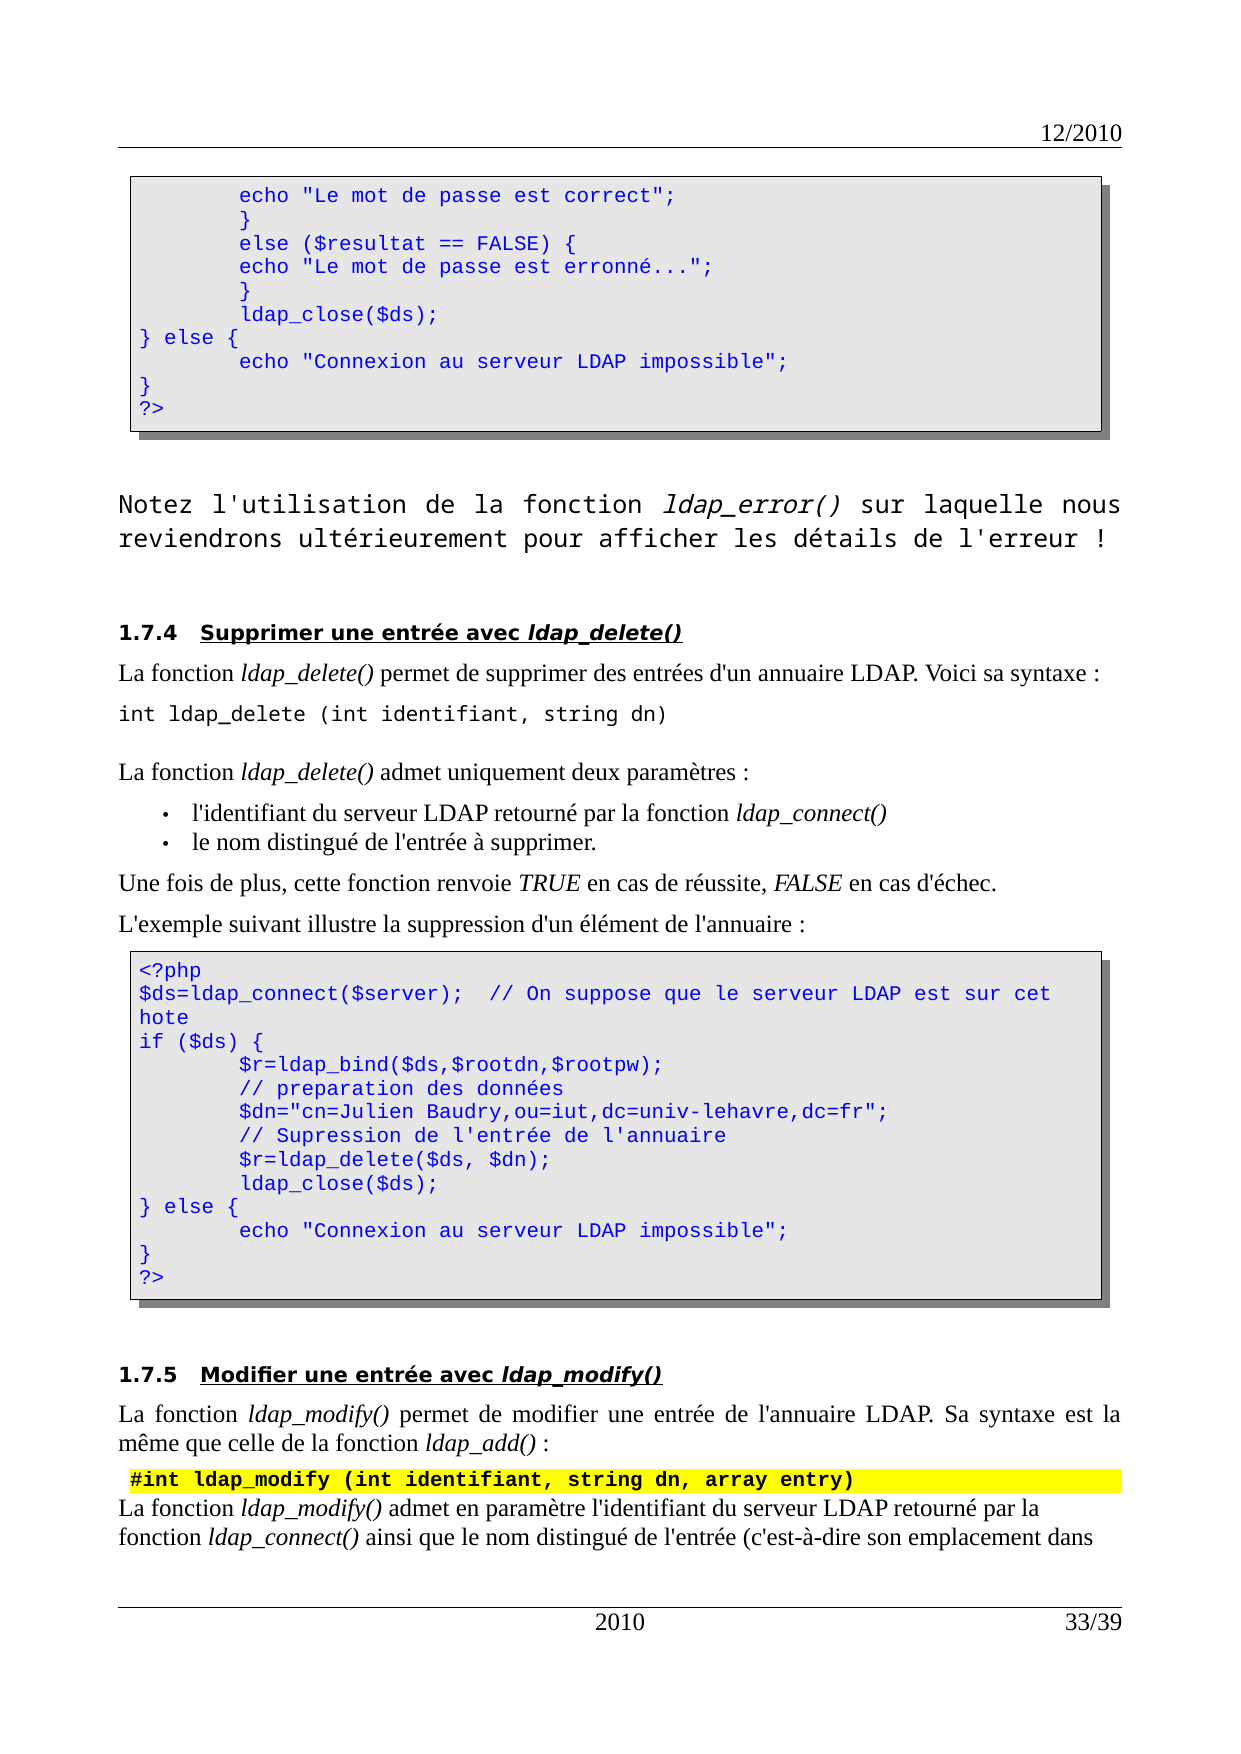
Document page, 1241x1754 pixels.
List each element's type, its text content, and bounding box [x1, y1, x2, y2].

text #int ldap_modify (int identifiant, string dn, array entry) [130, 1469, 1122, 1493]
text int ldap_delete (int identifiant, string dn) [118, 699, 1122, 727]
text // preparation des données [131, 1069, 1101, 1093]
subtitle Supprimer une entrée avec ldap_delete() [118, 621, 1122, 645]
text } [131, 200, 1101, 224]
text $r=ldap_bind($ds,$rootdn,$rootpw); [131, 1045, 1101, 1069]
text La fonction ldap_modify() admet en paramètre l'identifiant du serveur LDAP retourné par la fonction ldap_connect() ainsi que le nom distingué de l'entrée (c'est-à-dire son emplacement dans [118, 1493, 1122, 1551]
text $r=ldap_delete($ds, $dn); [131, 1140, 1101, 1163]
text ldap_close($ds); [131, 295, 1101, 318]
text L'exemple suivant illustre la suppression d'un élément de l'annuaire : [118, 909, 1122, 938]
text La fonction ldap_modify() permet de modifier une entrée de l'annuaire LDAP. Sa syntaxe est la même que celle de la fonction ldap_add() : [118, 1399, 1122, 1457]
text if ($ds) { [131, 1022, 1101, 1045]
list le nom distingué de l'entrée à supprimer. [162, 827, 1122, 856]
text } [131, 1234, 1101, 1258]
text } else { [131, 1187, 1101, 1211]
text echo "Connexion au serveur LDAP impossible"; [131, 1211, 1101, 1234]
text La fonction ldap_delete() permet de supprimer des entrées d'un annuaire LDAP. Voici sa syntaxe : [118, 658, 1122, 687]
text } [131, 366, 1101, 389]
text echo "Le mot de passe est correct"; [131, 177, 1101, 200]
list l'identifiant du serveur LDAP retourné par la fonction ldap_connect() [162, 798, 1122, 827]
text Une fois de plus, cette fonction renvoie TRUE en cas de réussite, FALSE en cas d'échec. [118, 868, 1122, 897]
text else ($resultat == FALSE) { [131, 224, 1101, 247]
text } else { [131, 318, 1101, 342]
subtitle Modifier une entrée avec ldap_modify() [118, 1363, 1122, 1387]
text echo "Le mot de passe est erronné..."; [131, 247, 1101, 271]
text ldap_close($ds); [131, 1163, 1101, 1187]
text // Supression de l'entrée de l'annuaire [131, 1116, 1101, 1140]
text <?php [131, 952, 1101, 974]
text Notez l'utilisation de la fonction ldap_error() sur laquelle nous reviendrons ultérieurement pour afficher les détails de l'erreur ! [118, 486, 1122, 554]
text ?> [131, 1258, 1101, 1299]
text } [131, 271, 1101, 295]
text La fonction ldap_delete() admet uniquement deux paramètres : [118, 757, 1122, 786]
text echo "Connexion au serveur LDAP impossible"; [131, 342, 1101, 366]
text $ds=ldap_connect($server); // On suppose que le serveur LDAP est sur cet hote [131, 974, 1101, 1022]
text $dn="cn=Julien Baudry,ou=iut,dc=univ-lehavre,dc=fr"; [131, 1093, 1101, 1116]
text ?> [131, 389, 1101, 431]
